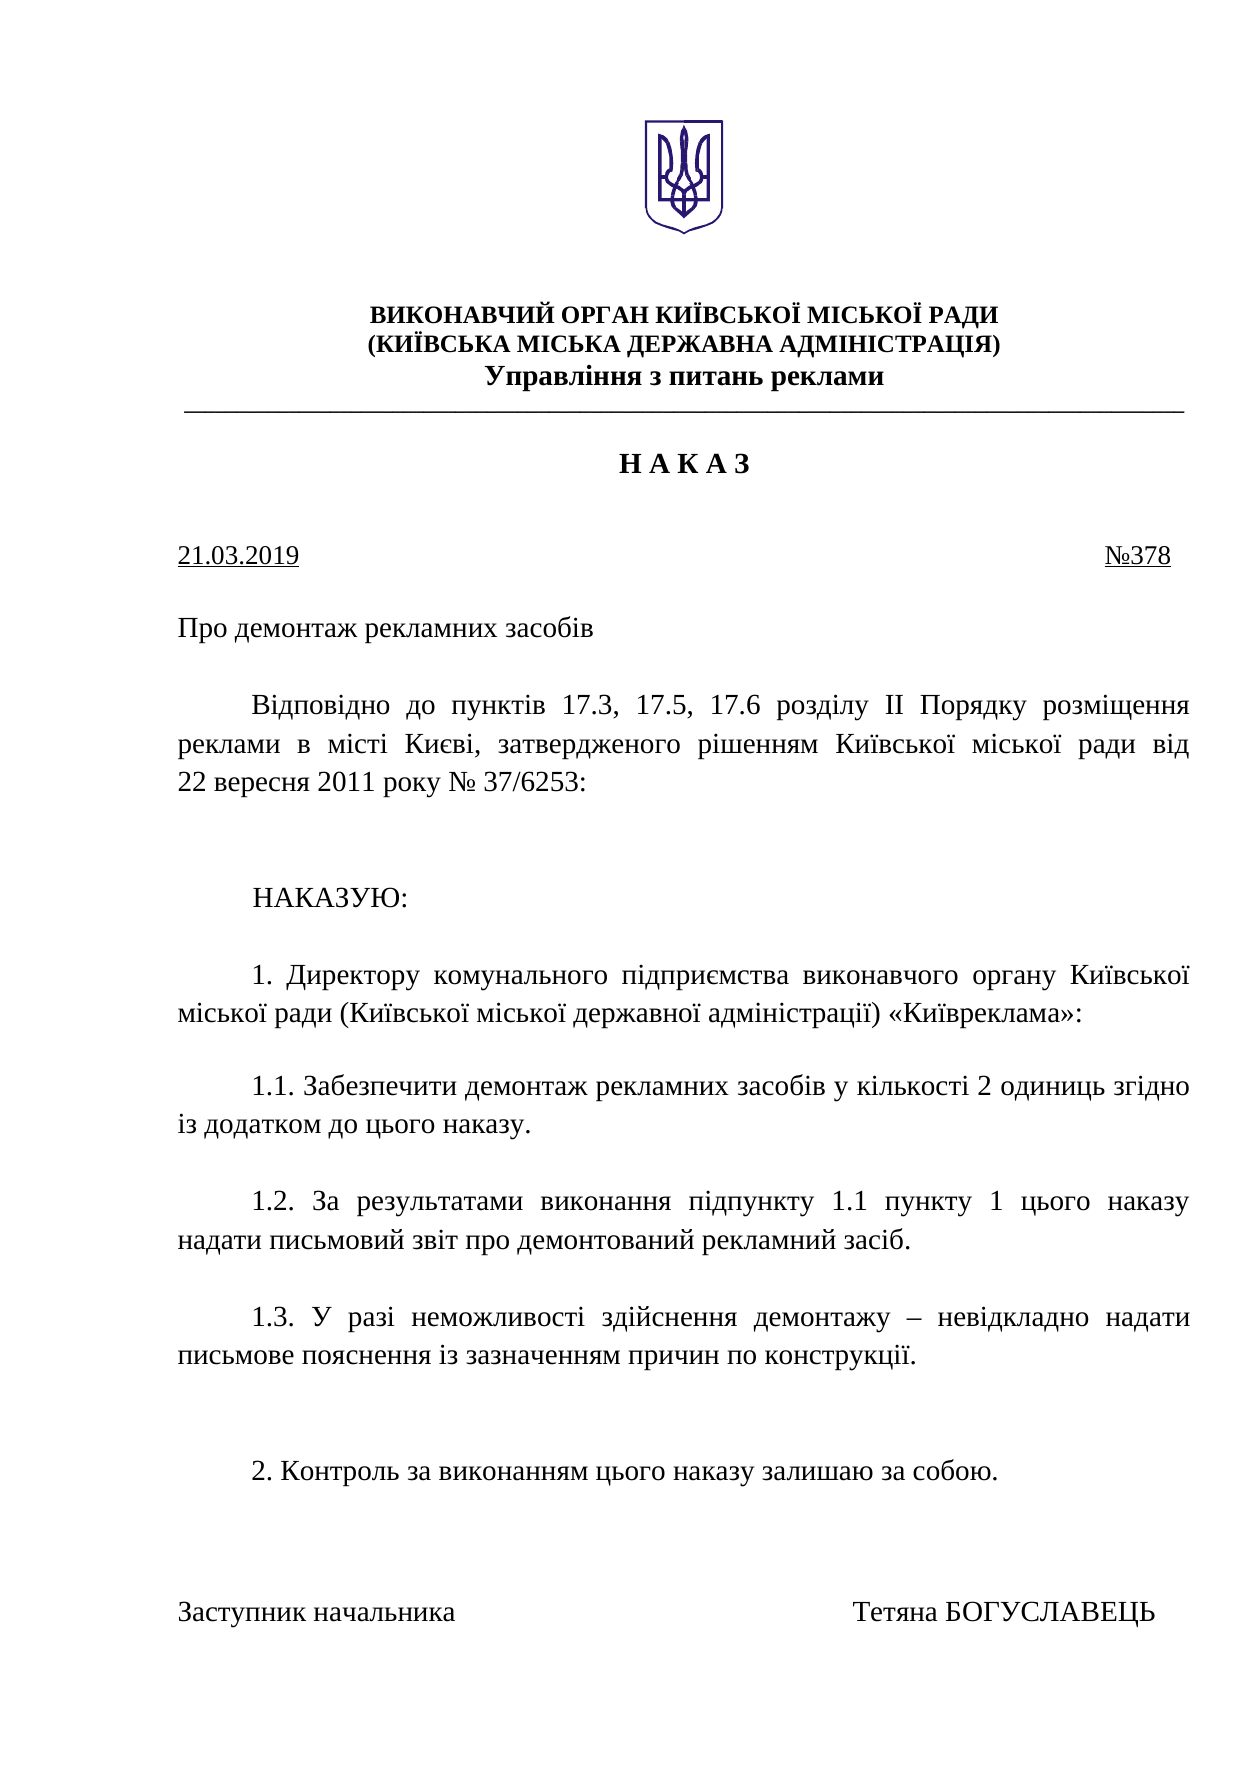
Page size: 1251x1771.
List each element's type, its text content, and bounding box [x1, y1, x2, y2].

text 2. Контроль за виконанням цього наказу залишаю за собою. [177, 1453, 1191, 1487]
title ВИКОНАВЧИЙ ОРГАН КИЇВСЬКОЇ МІСЬКОЇ РАДИ [177, 300, 1191, 329]
text НАКАЗУЮ: [177, 880, 1191, 913]
text Про демонтаж рекламних засобів [177, 610, 1191, 644]
subtitle Заступник начальника Тетяна БОГУСЛАВЕЦЬ [177, 1594, 1191, 1627]
text 1.3. У разі неможливості здійснення демонтажу – невідкладно надати письмове пояснення із зазначенням причин по конструкції. [177, 1299, 1191, 1371]
text 1. Директору комунального підприємства виконавчого органу Київської міської ради (Київської міської державної адміністрації) «Київреклама»: [177, 957, 1191, 1029]
text 21.03.2019 №378 [177, 539, 1191, 570]
subtitle Управління з питань реклами [177, 358, 1191, 391]
text Відповідно до пунктів 17.3, 17.5, 17.6 розділу ІІ Порядку розміщення реклами в місті Києві, затвердженого рішенням Київської міської ради від 22 вересня 2011 року № 37/6253: [177, 687, 1191, 798]
subtitle Н А К А З [177, 446, 1191, 480]
subtitle ________________________________________________________________________________________________ [177, 391, 1191, 415]
text 1.1. Забезпечити демонтаж рекламних засобів у кількості 2 одиниць згідно із додатком до цього наказу. [177, 1068, 1191, 1140]
title (КИЇВСЬКА МІСЬКА ДЕРЖАВНА АДМІНІСТРАЦІЯ) [177, 329, 1191, 358]
text 1.2. За результатами виконання підпункту 1.1 пункту 1 цього наказу надати письмовий звіт про демонтований рекламний засіб. [177, 1183, 1191, 1255]
